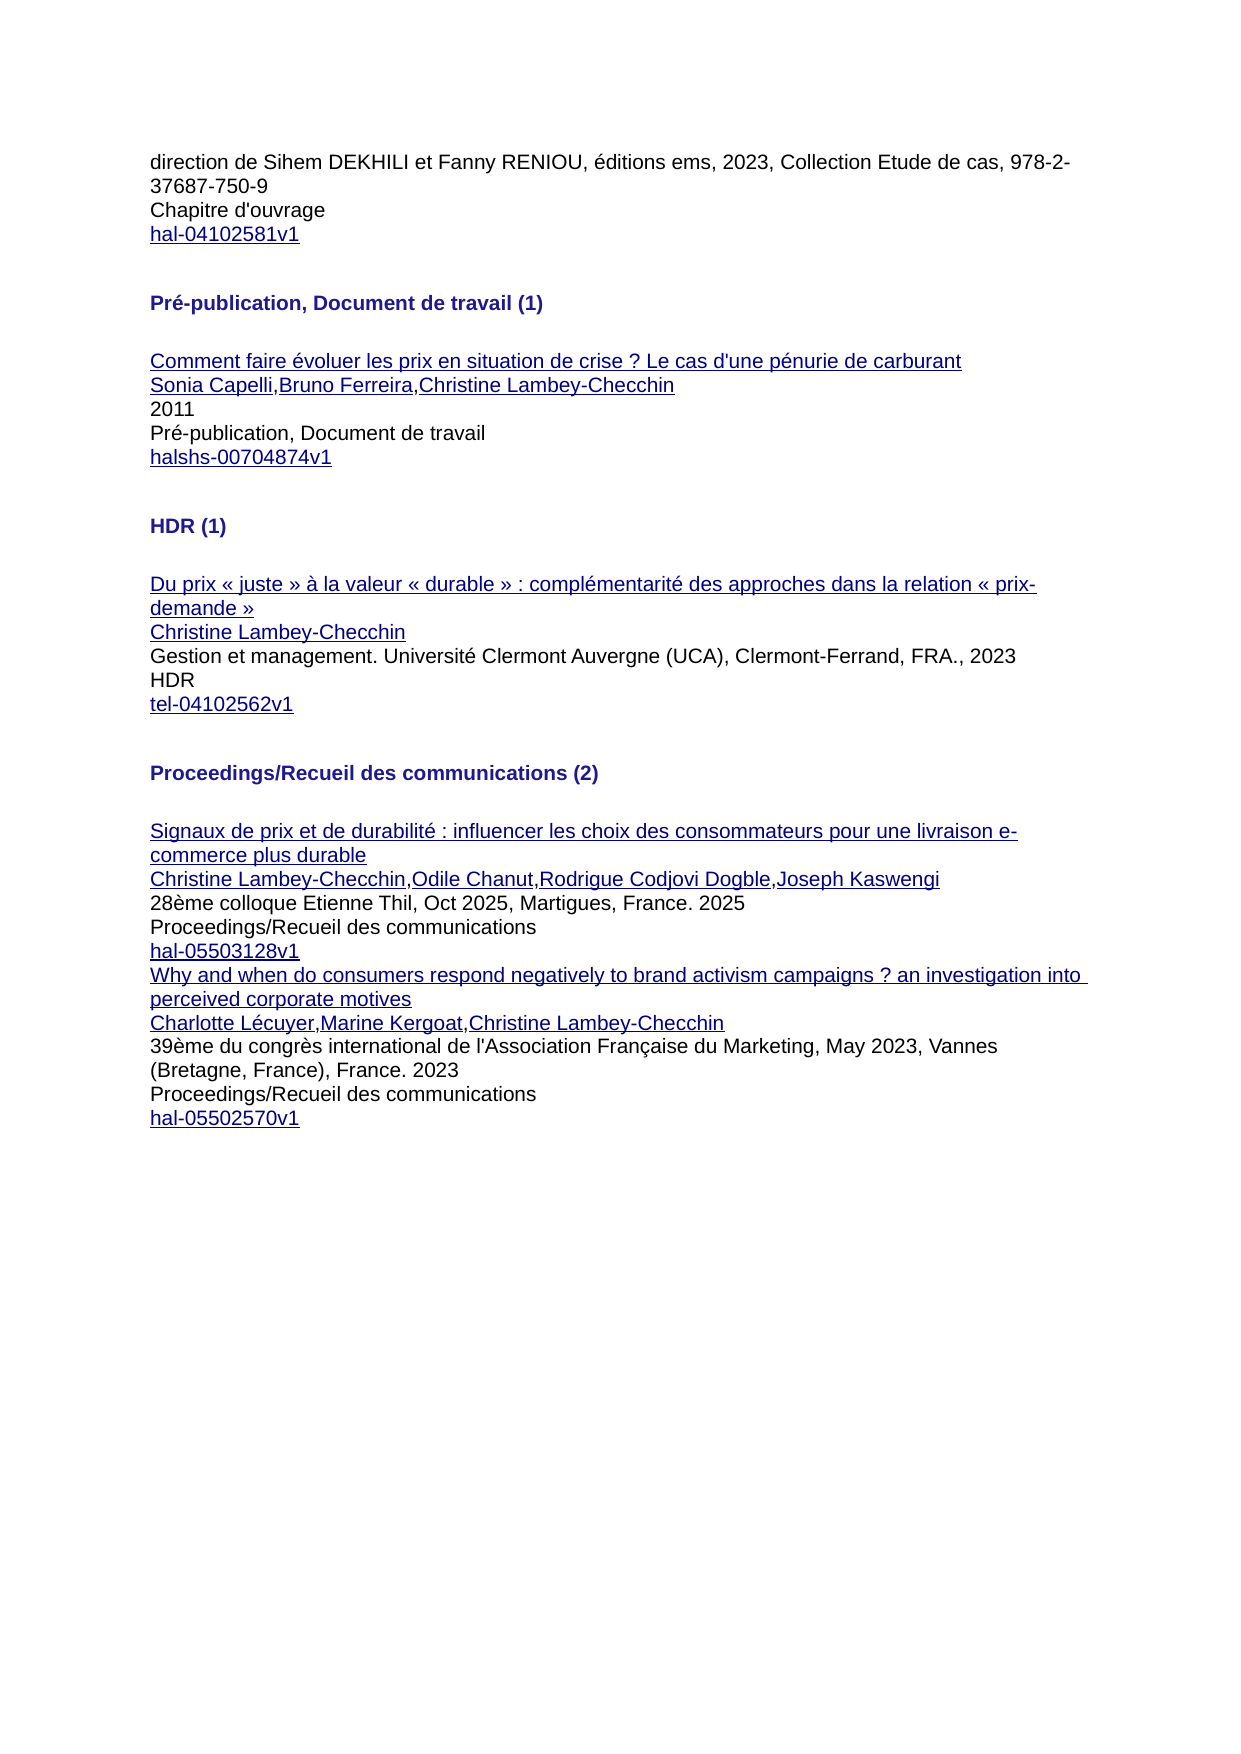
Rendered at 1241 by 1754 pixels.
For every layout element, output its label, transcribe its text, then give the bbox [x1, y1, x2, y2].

table_cell Why and when do consumers respond negatively to brand activism campaigns ? an investigation into perceived corporate motives Charlotte Lécuyer,Marine Kergoat,Christine Lambey-Checchin 39ème du congrès international de l'Association Française du Marketing, May 2023, Vannes (Bretagne, France), France. 2023 Proceedings/Recueil des communications hal-05502570v1 [150, 963, 1090, 1130]
table_header Signaux de prix et de durabilité : influencer les choix des consommateurs pour une livraison e-commerce plus durable Christine Lambey-Checchin,Odile Chanut,Rodrigue Codjovi Dogble,Joseph Kaswengi 28ème colloque Etienne Thil, Oct 2025, Martigues, France. 2025 Proceedings/Recueil des communications hal-05503128v1 [150, 819, 1090, 962]
table_header Comment faire évoluer les prix en situation de crise ? Le cas d'une pénurie de carburant Sonia Capelli,Bruno Ferreira,Christine Lambey-Checchin 2011 Pré-publication, Document de travail halshs-00704874v1 [150, 349, 1090, 469]
subtitle HDR (1) [150, 513, 1090, 537]
table_header Du prix « juste » à la valeur « durable » : complémentarité des approches dans la relation « prix-demande » Christine Lambey-Checchin Gestion et management. Université Clermont Auvergne (UCA), Clermont-Ferrand, FRA., 2023 HDR tel-04102562v1 [150, 572, 1090, 716]
table_header CAS 5- EDF Comment le groupe EDF intègre plus de durabilité dans l’achat des vêtements de travail de ses agents ? Christine Lambey-Checchin Cas en marketing durable- Une vision renouvelée des approches et pratiques du marketing Sous la direction de Sihem DEKHILI et Fanny RENIOU, éditions ems, 2023, Collection Etude de cas, 978-2-37687-750-9 Chapitre d'ouvrage hal-04102581v1 [150, 150, 1090, 246]
subtitle Pré-publication, Document de travail (1) [150, 291, 1090, 314]
subtitle Proceedings/Recueil des communications (2) [150, 760, 1090, 784]
